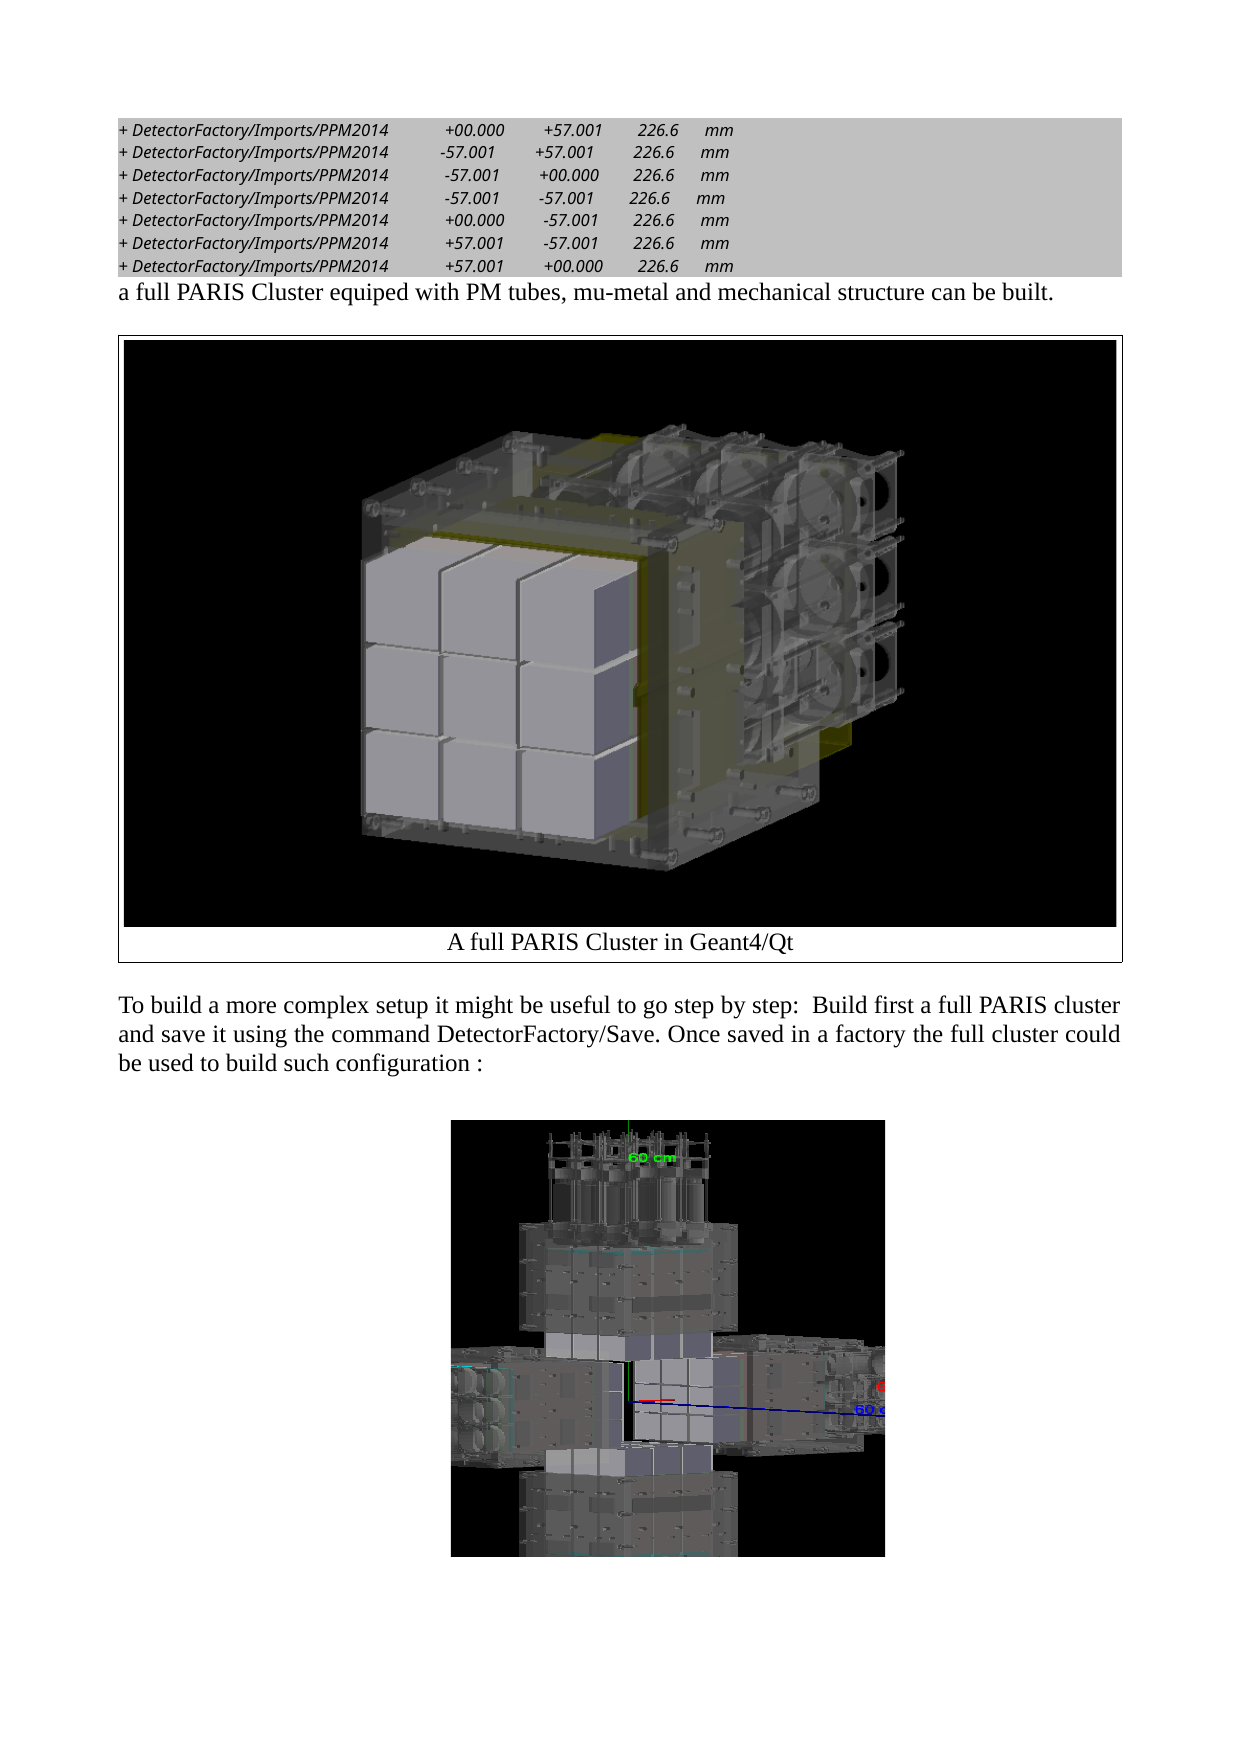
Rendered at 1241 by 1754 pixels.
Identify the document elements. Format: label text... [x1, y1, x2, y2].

picture [123, 340, 1117, 927]
text + DetectorFactory/Imports/PPM2014 +57.001 +00.000 226.6 mm [118, 254, 1122, 277]
text a full PARIS Cluster equiped with PM tubes, mu-metal and mechanical structure can be built. [118, 277, 1122, 306]
picture [506, 1120, 886, 1557]
text + DetectorFactory/Imports/PPM2014 -57.001 +00.000 226.6 mm [118, 163, 1122, 186]
text + DetectorFactory/Imports/PPM2014 -57.001 -57.001 226.6 mm [118, 186, 1122, 209]
text + DetectorFactory/Imports/PPM2014 -57.001 +57.001 226.6 mm [118, 141, 1122, 163]
text + DetectorFactory/Imports/PPM2014 +00.000 +57.001 226.6 mm [118, 118, 1122, 141]
text + DetectorFactory/Imports/PPM2014 +00.000 -57.001 226.6 mm [118, 209, 1122, 232]
text + DetectorFactory/Imports/PPM2014 +57.001 -57.001 226.6 mm [118, 232, 1122, 254]
table_header A full PARIS Cluster in Geant4/Qt [119, 336, 1122, 962]
text To build a more complex setup it might be useful to go step by step: Build first a full PARIS cluster and save it using the command DetectorFactory/Save. Once saved in a factory the full cluster could be used to build such configuration : [118, 990, 1122, 1077]
